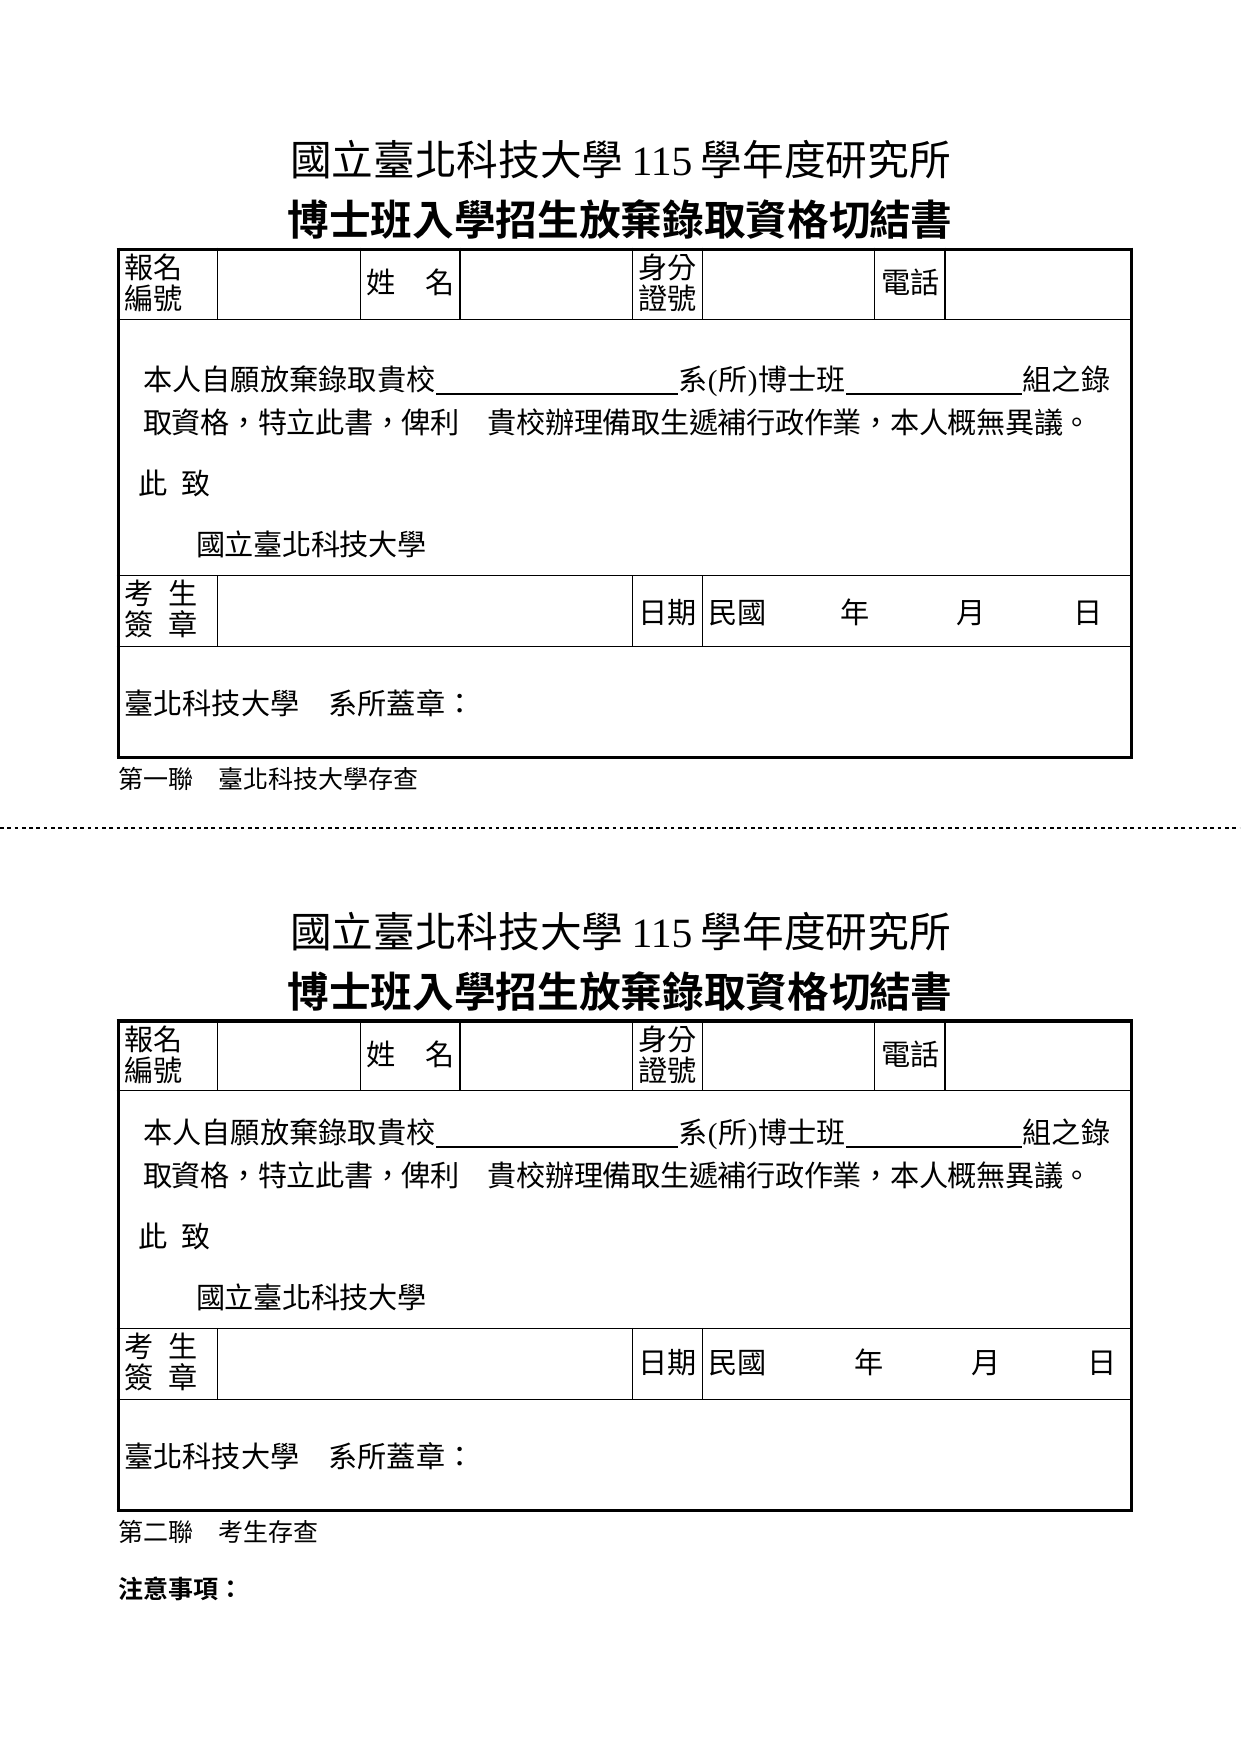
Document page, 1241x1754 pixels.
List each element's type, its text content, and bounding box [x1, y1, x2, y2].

text 注意事項： [118, 1569, 1122, 1606]
table_cell 臺北科技大學 系所蓋章： [120, 647, 1130, 756]
table_header [946, 1023, 1130, 1090]
table_header 身分 證號 [633, 1023, 702, 1090]
table_header 姓 名 [361, 1023, 459, 1090]
table_header [218, 251, 360, 318]
subtitle 博士班入學招生放棄錄取資格切結書 [118, 187, 1122, 248]
table_header 電話 [875, 1023, 944, 1090]
table_header [218, 1023, 360, 1090]
table_cell 考 生 簽 章 [120, 1329, 217, 1399]
table_cell 本人自願放棄錄取貴校 系(所)博士班 組之錄取資格，特立此書，俾利 貴校辦理備取生遞補行政作業，本人概無異議。 此 致 國立臺北科技大學 [120, 1091, 1130, 1328]
table_cell 日期 [633, 576, 702, 646]
table_header [703, 251, 874, 318]
table_header 身分 證號 [633, 251, 702, 318]
subtitle 博士班入學招生放棄錄取資格切結書 [118, 959, 1122, 1019]
table_cell 臺北科技大學 系所蓋章： [120, 1400, 1130, 1509]
table_header [946, 251, 1130, 318]
table_cell 考 生 簽 章 [120, 576, 217, 646]
table_cell 民國 年 月 日 [703, 1329, 1130, 1399]
table_cell 民國 年 月 日 [703, 576, 1130, 646]
table_header 報名 編號 [120, 251, 217, 318]
table_header [461, 1023, 632, 1090]
subtitle 國立臺北科技大學115學年度研究所 [118, 127, 1122, 187]
text 第二聯 考生存查 [118, 1512, 1122, 1548]
table_header [703, 1023, 874, 1090]
table_header 報名 編號 [120, 1023, 217, 1090]
table_header [461, 251, 632, 318]
text 第一聯 臺北科技大學存查 [118, 759, 1122, 796]
table_cell 本人自願放棄錄取貴校 系(所)博士班 組之錄取資格，特立此書，俾利 貴校辦理備取生遞補行政作業，本人概無異議。 此 致 國立臺北科技大學 [120, 320, 1130, 575]
table_header 姓 名 [361, 251, 459, 318]
table_cell [218, 1329, 632, 1399]
subtitle 國立臺北科技大學115學年度研究所 [118, 899, 1122, 959]
table_cell 日期 [633, 1329, 702, 1399]
table_cell [218, 576, 632, 646]
table_header 電話 [875, 251, 944, 318]
